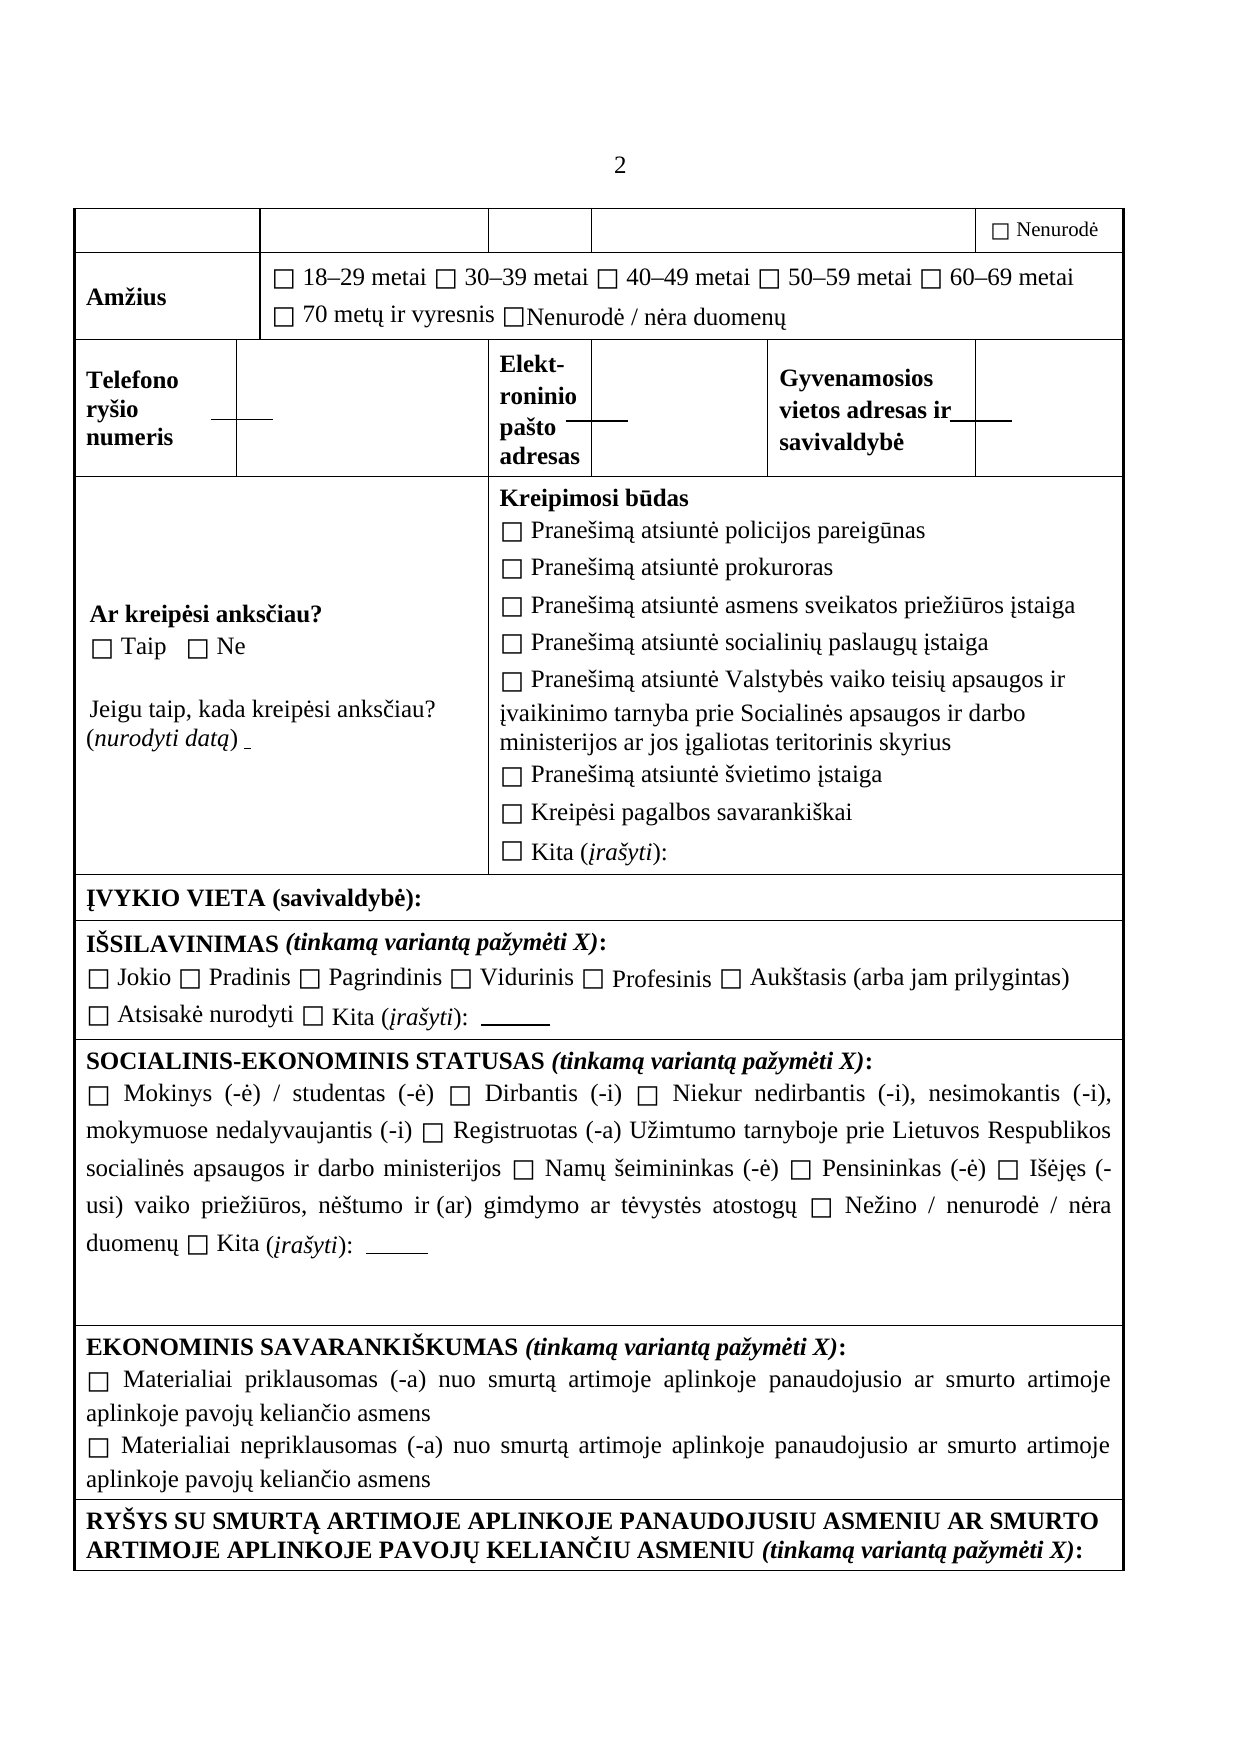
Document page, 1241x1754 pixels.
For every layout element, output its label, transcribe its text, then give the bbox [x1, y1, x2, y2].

table_cell Ekonominis savarankiškumas (tinkamą variantą pažymėti X): ⬜ Materialiai priklausomas (-a) nuo smurtą artimoje aplinkoje panaudojusio ar smurto artimoje aplinkoje pavojų keliančio asmens ⬜ Materialiai nepriklausomas (-a) nuo smurtą artimoje aplinkoje panaudojusio ar smurto artimoje aplinkoje pavojų keliančio asmens [76, 1326, 1122, 1499]
table_cell Amžius [76, 253, 259, 339]
table_cell RYŠYS Su smurtą artimoje aplinkoje Panaudojusiu ASMENIU AR SMURTO artimoje aplinkoje PAVOJŲ KELIANČIU ASMENIU (tinkamą variantą pažymėti X): [76, 1500, 1122, 1569]
table_cell Kreipimosi būdas ⬜ Pranešimą atsiuntė policijos pareigūnas ⬜ Pranešimą atsiuntė prokuroras ⬜ Pranešimą atsiuntė asmens sveikatos priežiūros įstaiga ⬜ Pranešimą atsiuntė socialinių paslaugų įstaiga ⬜ Pranešimą atsiuntė Valstybės vaiko teisių apsaugos ir įvaikinimo tarnyba prie Socialinės apsaugos ir darbo ministerijos ar jos įgaliotas teritorinis skyrius ⬜ Pranešimą atsiuntė švietimo įstaiga ⬜ Kreipėsi pagalbos savarankiškai ⬜ Kita (įrašyti): [489, 477, 1122, 874]
table_cell [261, 209, 488, 252]
table_cell Išsilavinimas (tinkamą variantą pažymėti X): ⬜ Jokio ⬜ Pradinis ⬜ Pagrindinis ⬜ Vidurinis ⬜ Profesinis ⬜ Aukštasis (arba jam prilygintas) ⬜ Atsisakė nurodyti ⬜ Kita (įrašyti): [76, 921, 1122, 1039]
table_cell Telefono ryšio numeris [76, 340, 236, 476]
table_cell Įvykio vieta (savivaldybė): [76, 875, 1122, 920]
table_cell [489, 209, 591, 252]
table_cell [592, 209, 975, 252]
table_cell [237, 340, 488, 476]
table_cell [76, 209, 259, 252]
table_cell ⬜ Nenurodė [976, 209, 1122, 252]
table_cell Ar kreipėsi anksčiau? ⬜ Taip ⬜ Ne Jeigu taip, kada kreipėsi anksčiau? (nurodyti datą) [76, 477, 488, 874]
table_cell Socialinis-ekonominis statusas (tinkamą variantą pažymėti X): ⬜ Mokinys (-ė) / studentas (-ė) ⬜ Dirbantis (-i) ⬜ Niekur nedirbantis (-i), nesimokantis (‑i), mokymuose nedalyvaujantis (‑i) ⬜ Registruotas (-a) Užimtumo tarnyboje prie Lietuvos Respublikos socialinės apsaugos ir darbo ministerijos ⬜ Namų šeimininkas (-ė) ⬜ Pensininkas (-ė) ⬜ Išėjęs (-usi) vaiko priežiūros, nėštumo ir (ar) gimdymo ar tėvystės atostogų ⬜ Nežino / nenurodė / nėra duomenų ⬜ Kita (įrašyti): [76, 1040, 1122, 1325]
table_cell Elekt-roninio pašto adresas [489, 340, 591, 476]
table_cell [592, 340, 767, 476]
table_cell Gyvenamosios vietos adresas ir savivaldybė [768, 340, 975, 476]
table_cell [976, 340, 1122, 476]
table_cell ⬜ 18–29 metai ⬜ 30–39 metai ⬜ 40–49 metai ⬜ 50–59 metai ⬜ 60–69 metai ⬜ 70 metų ir vyresnis ⬜Nenurodė / nėra duomenų [261, 253, 1122, 339]
